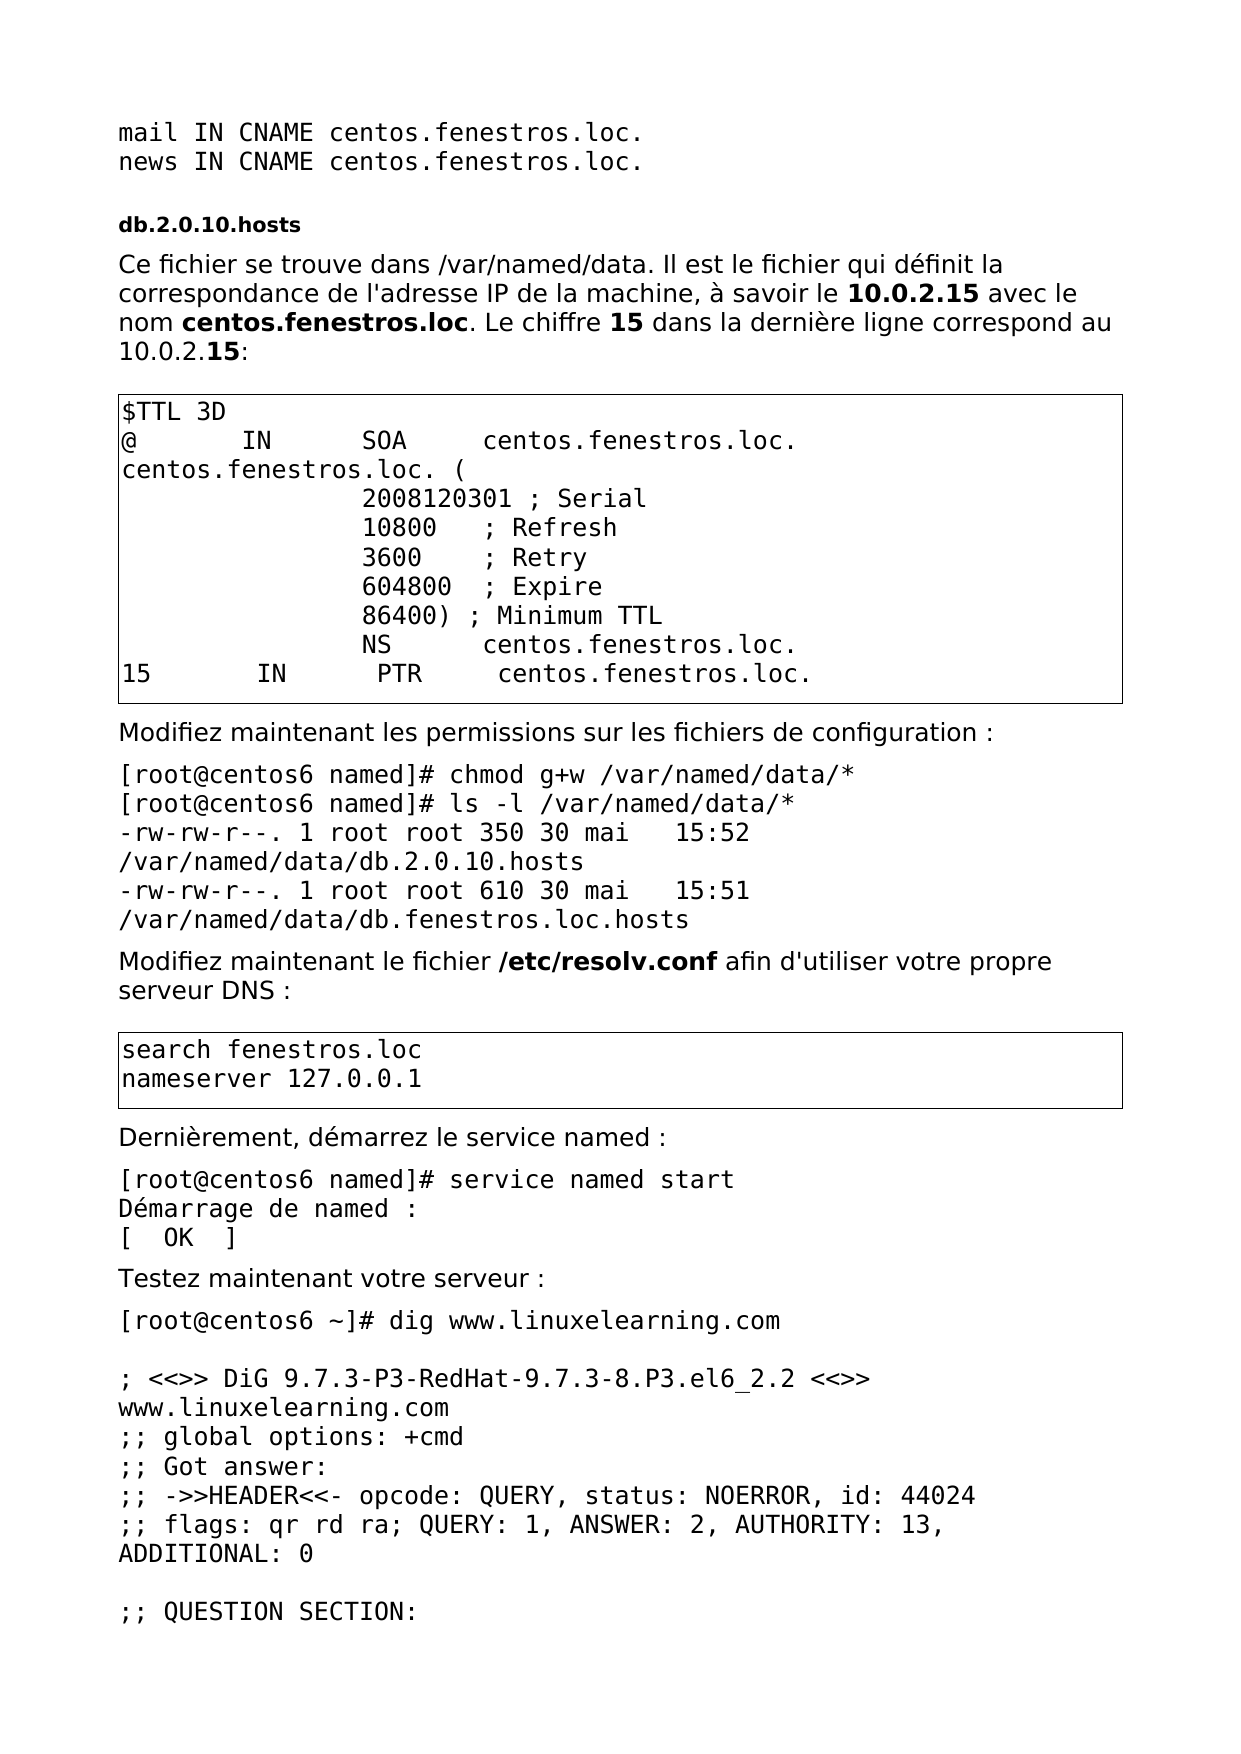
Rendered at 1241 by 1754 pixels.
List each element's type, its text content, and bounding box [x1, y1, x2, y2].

table_header search fenestros.loc nameserver 127.0.0.1 [119, 1033, 1122, 1108]
text [root@centos6 named]# chmod g+w /var/named/data/* [root@centos6 named]# ls -l /var/named/data/* -rw-rw-r--. 1 root root 350 30 mai 15:52 /var/named/data/db.2.0.10.hosts -rw-rw-r--. 1 root root 610 30 mai 15:51 /var/named/data/db.fenestros.loc.hosts [118, 760, 1122, 935]
text Modifiez maintenant le fichier /etc/resolv.conf afin d'utiliser votre propre serveur DNS : [118, 947, 1122, 1005]
table_header $TTL 3D @ IN SOA centos.fenestros.loc. centos.fenestros.loc. ( 2008120301 ; Serial 10800 ; Refresh 3600 ; Retry 604800 ; Expire 86400) ; Minimum TTL NS centos.fenestros.loc. 15 IN PTR centos.fenestros.loc. [119, 395, 1122, 703]
text Testez maintenant votre serveur : [118, 1264, 1122, 1293]
text Dernièrement, démarrez le service named : [118, 1123, 1122, 1152]
text Ce fichier se trouve dans /var/named/data. Il est le fichier qui définit la correspondance de l'adresse IP de la machine, à savoir le 10.0.2.15 avec le nom centos.fenestros.loc. Le chiffre 15 dans la dernière ligne correspond au 10.0.2.15: [118, 250, 1122, 367]
text [root@centos6 named]# service named start Démarrage de named : [ OK ] [118, 1165, 1122, 1252]
text Modifiez maintenant les permissions sur les fichiers de configuration : [118, 718, 1122, 747]
subtitle db.2.0.10.hosts [118, 213, 1122, 237]
text [root@centos6 ~]# dig www.linuxelearning.com ; <<>> DiG 9.7.3-P3-RedHat-9.7.3-8.P3.el6_2.2 <<>> www.linuxelearning.com ;; global options: +cmd ;; Got answer: ;; ->>HEADER<<- opcode: QUERY, status: NOERROR, id: 44024 ;; flags: qr rd ra; QUERY: 1, ANSWER: 2, AUTHORITY: 13, ADDITIONAL: 0 ;; QUESTION SECTION: [118, 1306, 1122, 1627]
text mail IN CNAME centos.fenestros.loc. news IN CNAME centos.fenestros.loc. [118, 118, 1122, 176]
